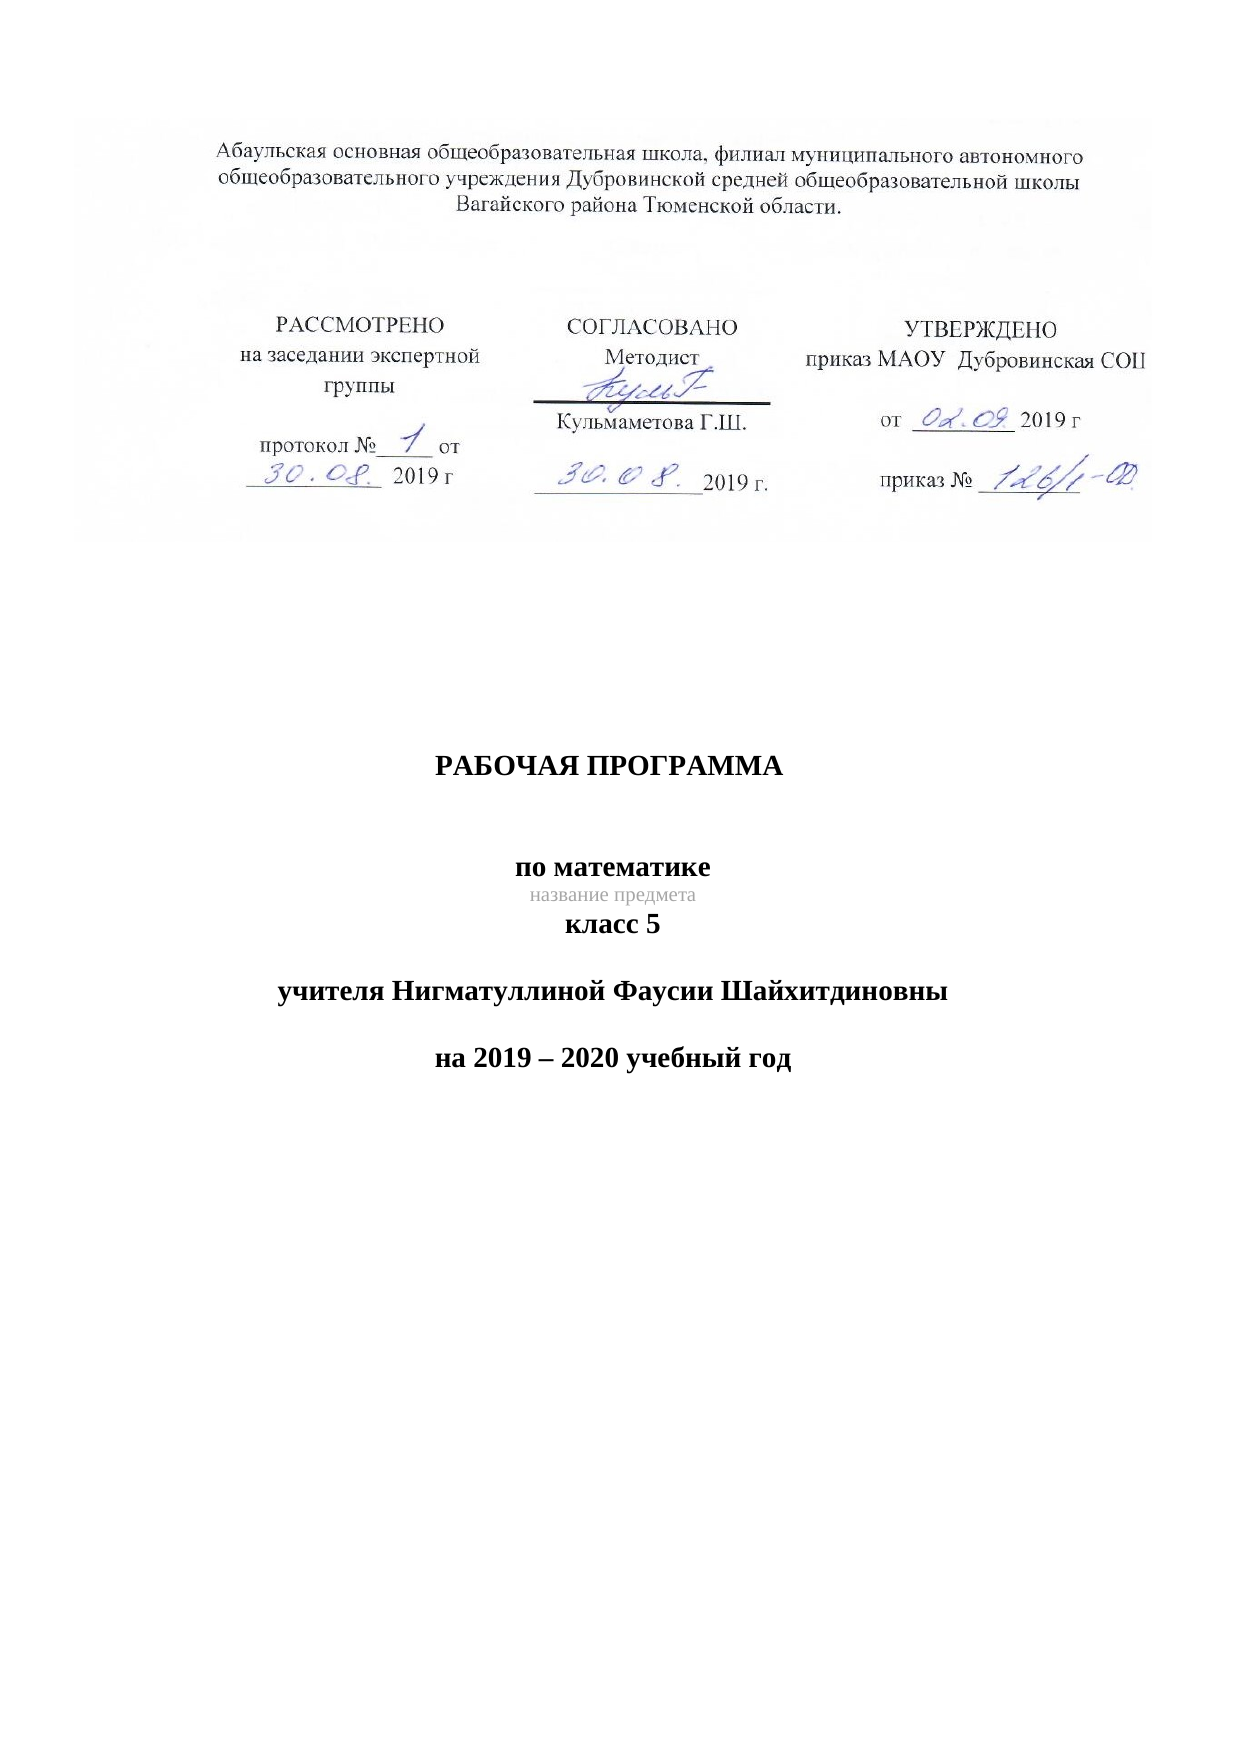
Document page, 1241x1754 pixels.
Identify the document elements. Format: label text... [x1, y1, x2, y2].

text класс 5 [74, 906, 1152, 940]
text название предмета [74, 882, 1152, 906]
text РАБОЧАЯ ПРОГРАММА [74, 748, 1152, 849]
text по математике [74, 849, 1152, 882]
picture [73, 118, 1152, 542]
text на 2019 – 2020 учебный год [74, 1041, 1152, 1074]
text учителя Нигматуллиной Фаусии Шайхитдиновны [74, 940, 1152, 1007]
